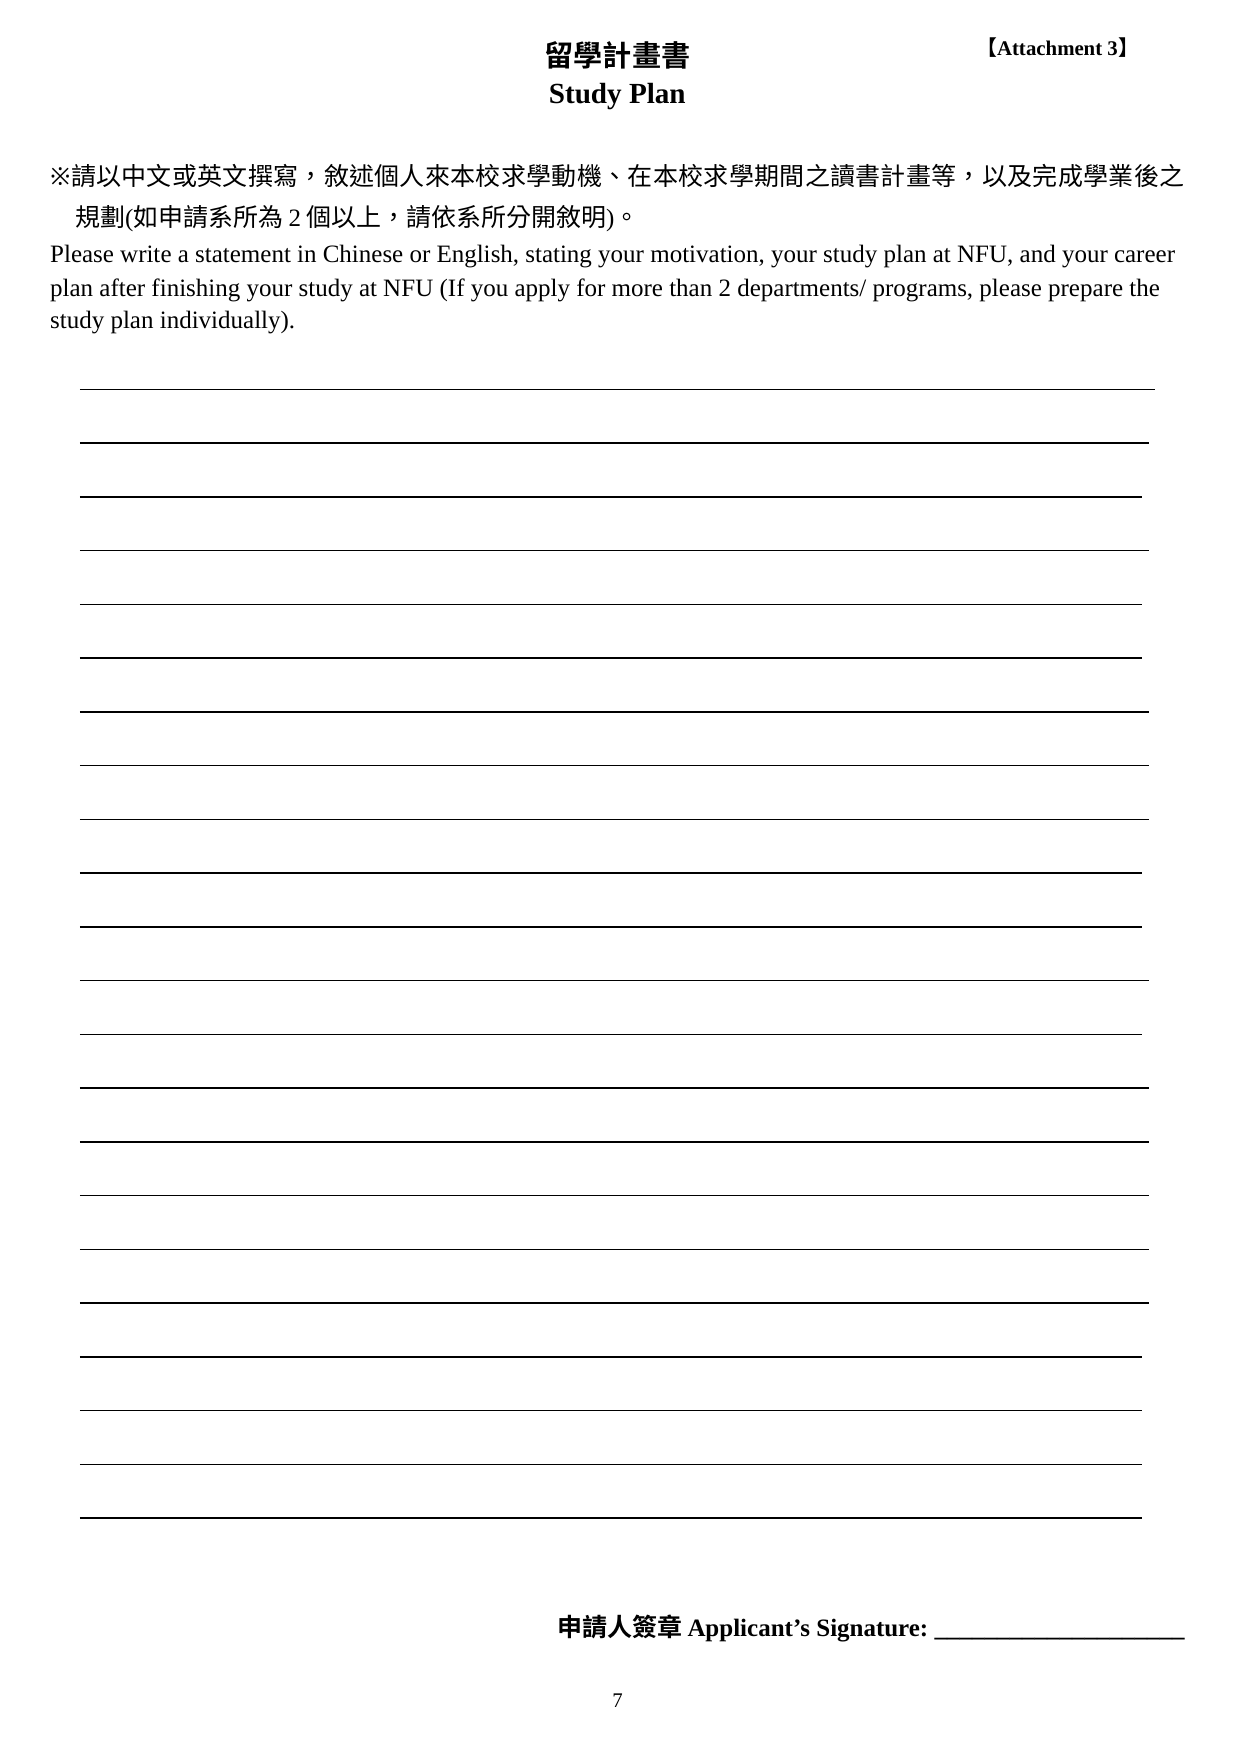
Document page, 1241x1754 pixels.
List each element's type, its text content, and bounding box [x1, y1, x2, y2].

subtitle 留學計畫書 [50, 23, 1184, 73]
text ※請以中文或英文撰寫，敘述個人來本校求學動機、在本校求學期間之讀書計畫等，以及完成學業後之規劃(如申請系所為2個以上，請依系所分開敘明)。 [50, 156, 1184, 234]
text Please write a statement in Chinese or English, stating your motivation, your study plan at NFU, and your career plan after finishing your study at NFU (If you apply for more than 2 departments/ programs, please prepare the study plan individually). [50, 239, 1184, 334]
text 【Attachment 3】 [976, 31, 1147, 61]
text 申請人簽章Applicant’s Signature: ____________________ [74, 1608, 1184, 1644]
subtitle Study Plan [50, 73, 1184, 111]
